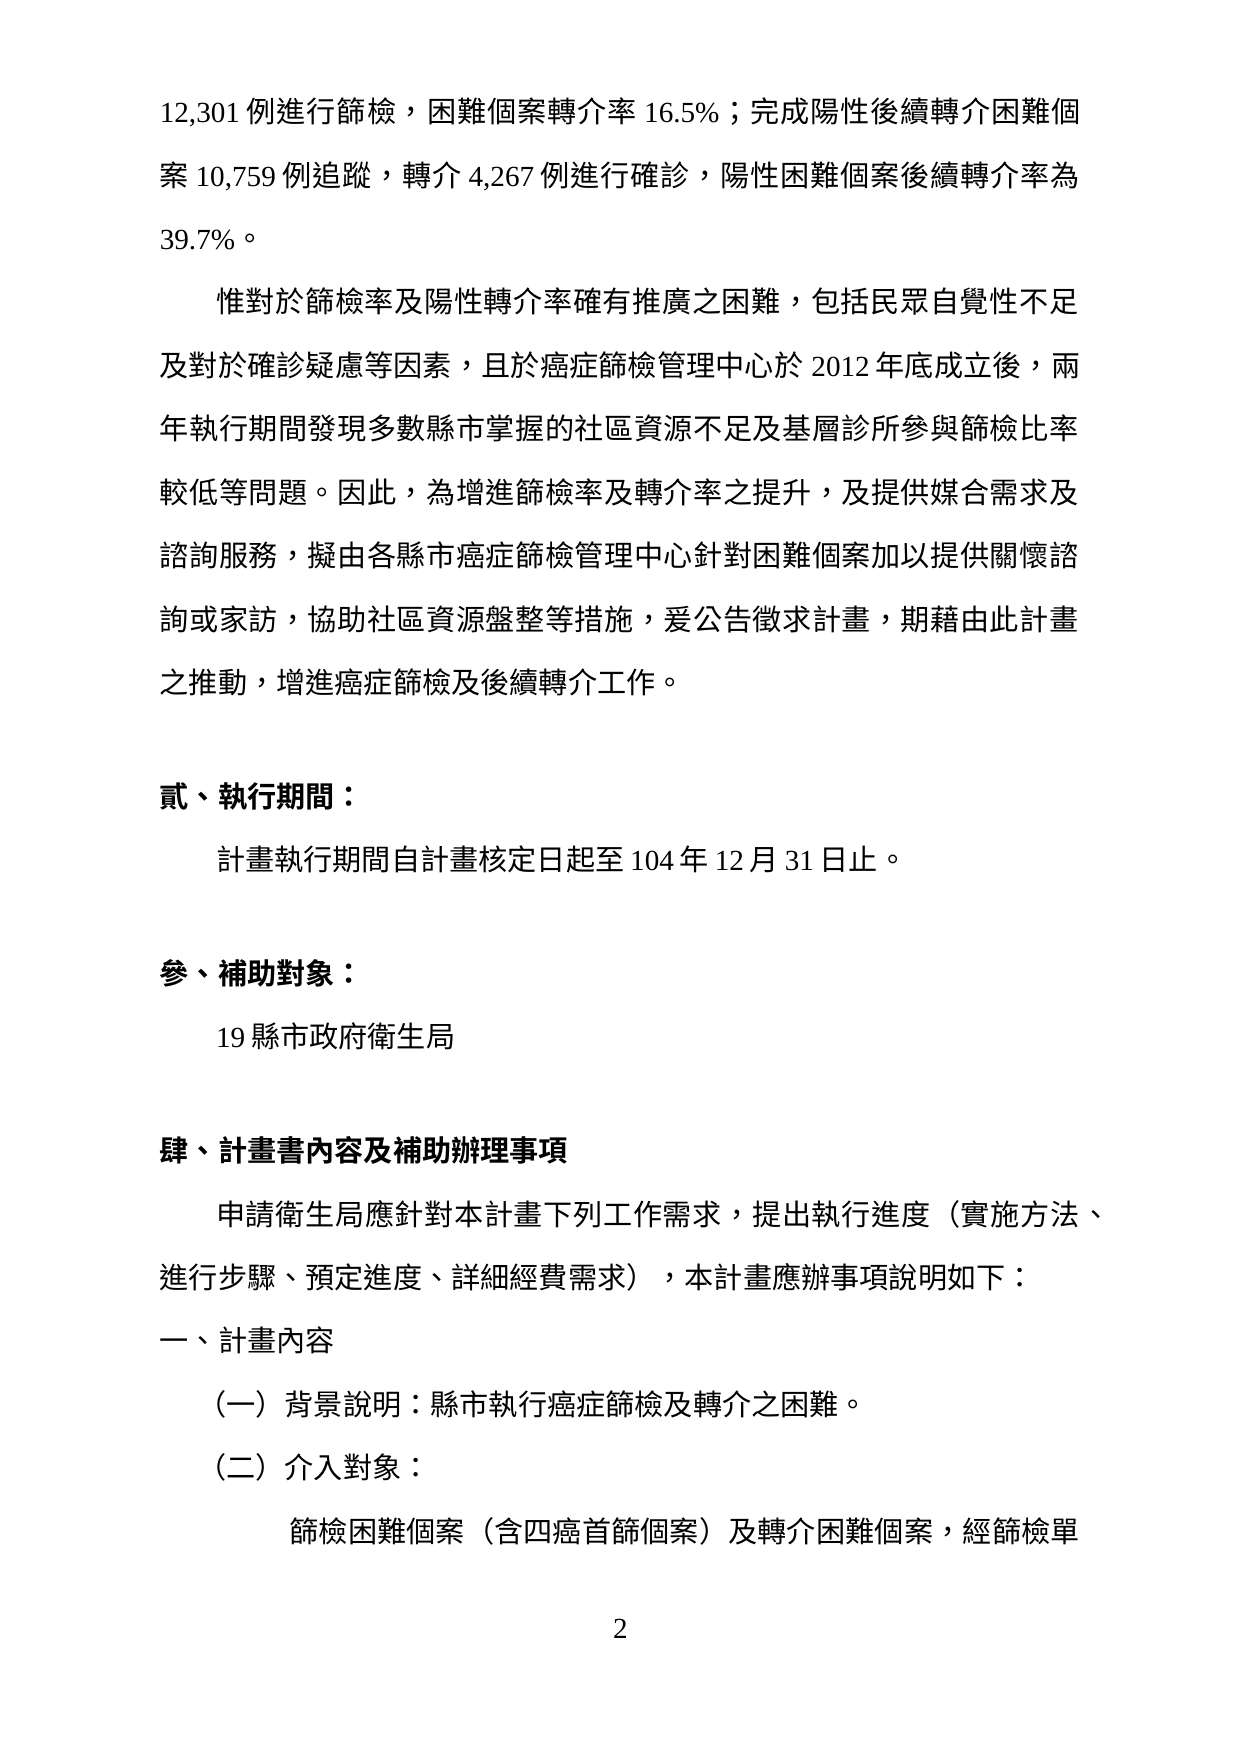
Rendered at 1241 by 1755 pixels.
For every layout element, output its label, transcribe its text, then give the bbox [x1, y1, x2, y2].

text （二）介入對象： [197, 1445, 1081, 1487]
text 12,301例進行篩檢，困難個案轉介率16.5%；完成陽性後續轉介困難個案10,759例追蹤，轉介4,267例進行確診，陽性困難個案後續轉介率為39.7%。 [159, 89, 1081, 258]
text 申請衛生局應針對本計畫下列工作需求，提出執行進度（實施方法、進行步驟、預定進度、詳細經費需求），本計畫應辦事項說明如下： [159, 1191, 1081, 1297]
text 肆、計畫書內容及補助辦理事項 [159, 1128, 1081, 1170]
text 計畫執行期間自計畫核定日起至104年12月31日止。 [159, 837, 1081, 879]
text 一、計畫內容 [159, 1318, 1081, 1360]
text 惟對於篩檢率及陽性轉介率確有推廣之困難，包括民眾自覺性不足及對於確診疑慮等因素，且於癌症篩檢管理中心於2012年底成立後，兩年執行期間發現多數縣市掌握的社區資源不足及基層診所參與篩檢比率較低等問題。因此，為增進篩檢率及轉介率之提升，及提供媒合需求及諮詢服務，擬由各縣市癌症篩檢管理中心針對困難個案加以提供關懷諮詢或家訪，協助社區資源盤整等措施，爰公告徵求計畫，期藉由此計畫之推動，增進癌症篩檢及後續轉介工作。 [159, 279, 1081, 702]
text 參、補助對象： [159, 951, 1081, 993]
text 19縣市政府衛生局 [159, 1014, 1081, 1056]
text （一）背景說明：縣市執行癌症篩檢及轉介之困難。 [197, 1381, 1081, 1424]
text 貳、執行期間： [159, 773, 1081, 816]
text 篩檢困難個案（含四癌首篩個案）及轉介困難個案，經篩檢單 [289, 1508, 1081, 1551]
